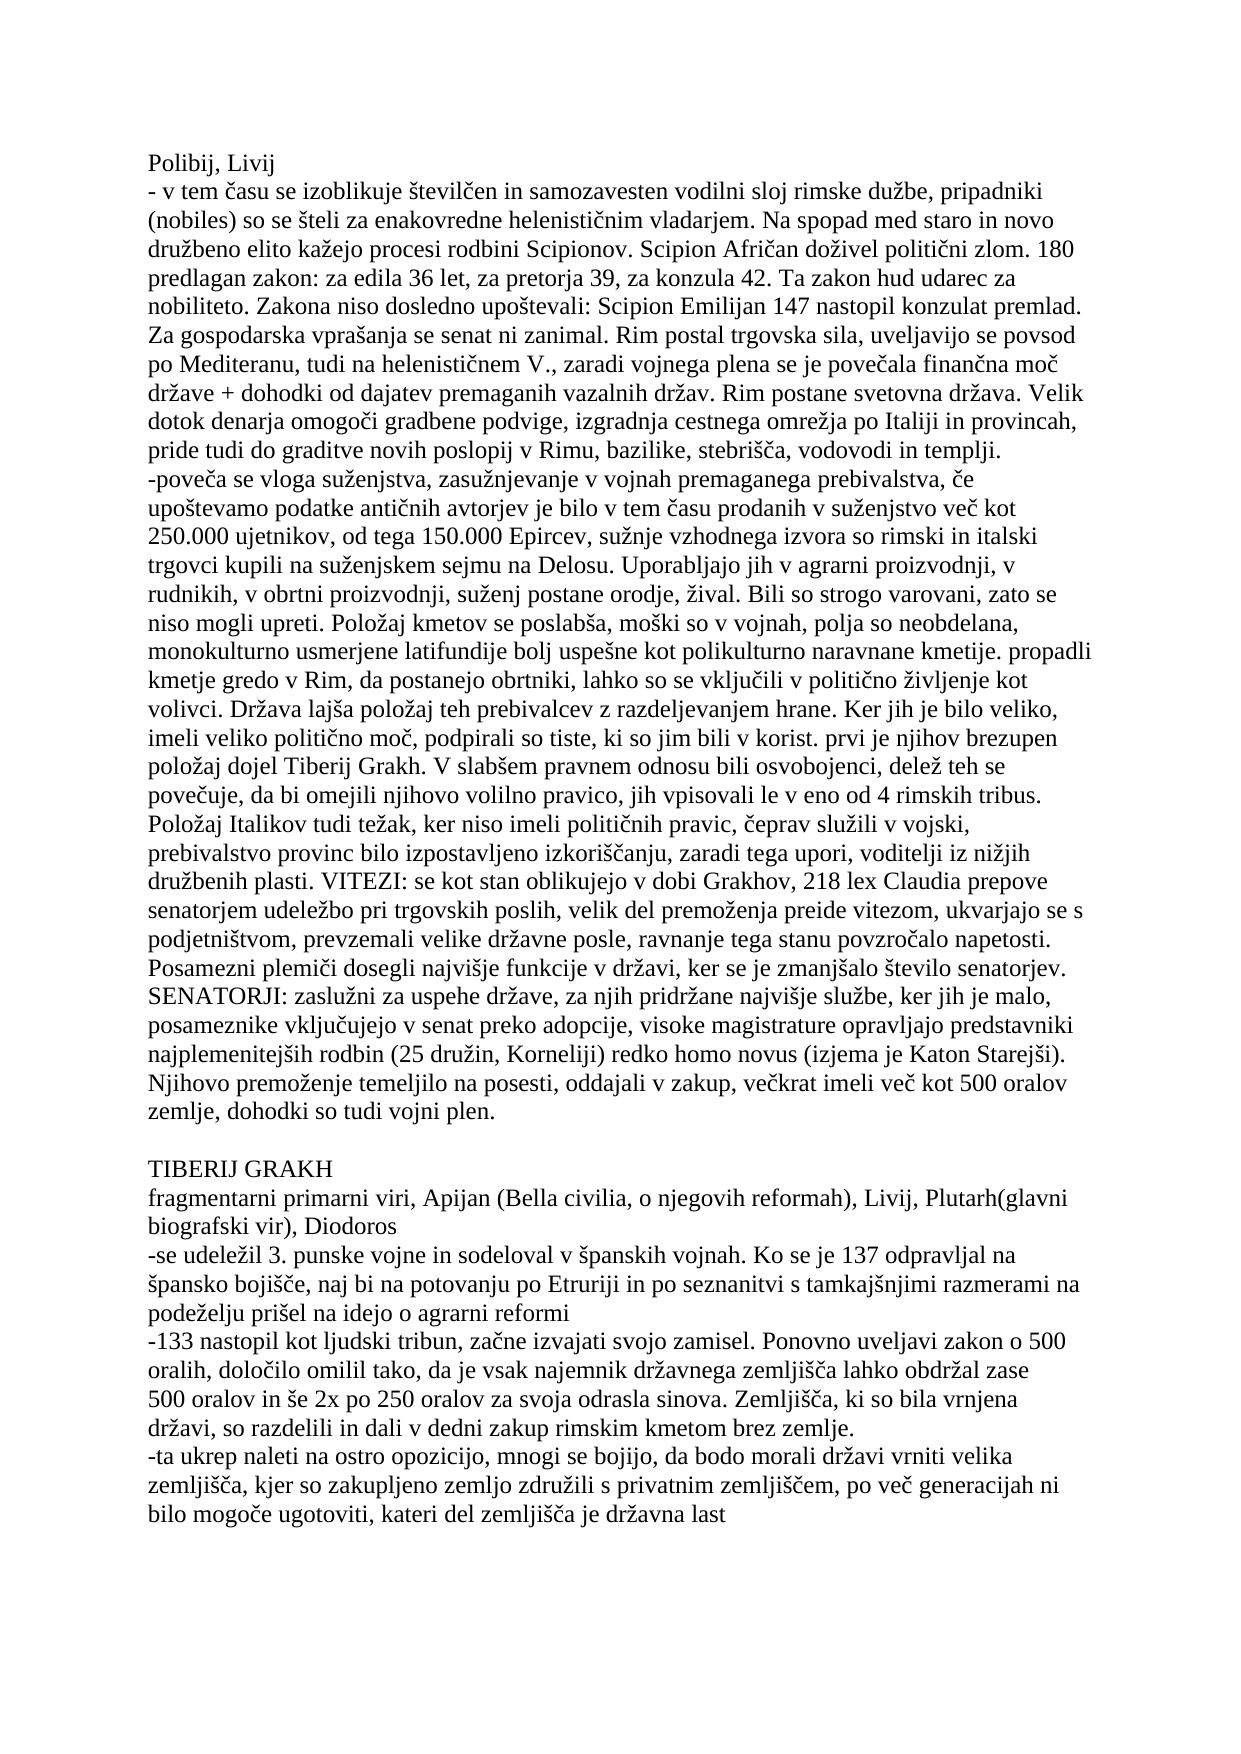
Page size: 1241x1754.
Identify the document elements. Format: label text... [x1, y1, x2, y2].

text Polibij, Livij [148, 148, 1093, 176]
text SENATORJI: zaslužni za uspehe države, za njih pridržane najvišje službe, ker jih je malo, posameznike vključujejo v senat preko adopcije, visoke magistrature opravljajo predstavniki najplemenitejših rodbin (25 družin, Korneliji) redko homo novus (izjema je Katon Starejši). Njihovo premoženje temeljilo na posesti, oddajali v zakup, večkrat imeli več kot 500 oralov zemlje, dohodki so tudi vojni plen. [148, 981, 1093, 1125]
text -se udeležil 3. punske vojne in sodeloval v španskih vojnah. Ko se je 137 odpravljal na špansko bojišče, naj bi na potovanju po Etruriji in po seznanitvi s tamkajšnjimi razmerami na podeželju prišel na idejo o agrarni reformi [148, 1240, 1085, 1326]
text TIBERIJ GRAKH [148, 1154, 1085, 1183]
text -ta ukrep naleti na ostro opozicijo, mnogi se bojijo, da bodo morali državi vrniti velika zemljišča, kjer so zakupljeno zemljo združili s privatnim zemljiščem, po več generacijah ni bilo mogoče ugotoviti, kateri del zemljišča je državna last [148, 1441, 1085, 1528]
text - v tem času se izoblikuje številčen in samozavesten vodilni sloj rimske dužbe, pripadniki (nobiles) so se šteli za enakovredne helenističnim vladarjem. Na spopad med staro in novo družbeno elito kažejo procesi rodbini Scipionov. Scipion Afričan doživel politični zlom. 180 predlagan zakon: za edila 36 let, za pretorja 39, za konzula 42. Ta zakon hud udarec za nobiliteto. Zakona niso dosledno upoštevali: Scipion Emilijan 147 nastopil konzulat premlad. Za gospodarska vprašanja se senat ni zanimal. Rim postal trgovska sila, uveljavijo se povsod po Mediteranu, tudi na helenističnem V., zaradi vojnega plena se je povečala finančna moč države + dohodki od dajatev premaganih vazalnih držav. Rim postane svetovna država. Velik dotok denarja omogoči gradbene podvige, izgradnja cestnega omrežja po Italiji in provincah, pride tudi do graditve novih poslopij v Rimu, bazilike, stebrišča, vodovodi in templji. [148, 176, 1093, 464]
text -poveča se vloga suženjstva, zasužnjevanje v vojnah premaganega prebivalstva, če upoštevamo podatke antičnih avtorjev je bilo v tem času prodanih v suženjstvo več kot 250.000 ujetnikov, od tega 150.000 Epircev, sužnje vzhodnega izvora so rimski in italski trgovci kupili na suženjskem sejmu na Delosu. Uporabljajo jih v agrarni proizvodnji, v rudnikih, v obrtni proizvodnji, suženj postane orodje, žival. Bili so strogo varovani, zato se niso mogli upreti. Položaj kmetov se poslabša, moški so v vojnah, polja so neobdelana, monokulturno usmerjene latifundije bolj uspešne kot polikulturno naravnane kmetije. propadli kmetje gredo v Rim, da postanejo obrtniki, lahko so se vključili v politično življenje kot volivci. Država lajša položaj teh prebivalcev z razdeljevanjem hrane. Ker jih je bilo veliko, imeli veliko politično moč, podpirali so tiste, ki so jim bili v korist. prvi je njihov brezupen položaj dojel Tiberij Grakh. V slabšem pravnem odnosu bili osvobojenci, delež teh se povečuje, da bi omejili njihovo volilno pravico, jih vpisovali le v eno od 4 rimskih tribus. Položaj Italikov tudi težak, ker niso imeli političnih pravic, čeprav služili v vojski, prebivalstvo provinc bilo izpostavljeno izkoriščanju, zaradi tega upori, voditelji iz nižjih družbenih plasti. VITEZI: se kot stan oblikujejo v dobi Grakhov, 218 lex Claudia prepove senatorjem udeležbo pri trgovskih poslih, velik del premoženja preide vitezom, ukvarjajo se s podjetništvom, prevzemali velike državne posle, ravnanje tega stanu povzročalo napetosti. Posamezni plemiči dosegli najvišje funkcije v državi, ker se je zmanjšalo število senatorjev. [148, 464, 1093, 981]
text fragmentarni primarni viri, Apijan (Bella civilia, o njegovih reformah), Livij, Plutarh(glavni biografski vir), Diodoros [148, 1183, 1085, 1240]
text -133 nastopil kot ljudski tribun, začne izvajati svojo zamisel. Ponovno uveljavi zakon o 500 oralih, določilo omilil tako, da je vsak najemnik državnega zemljišča lahko obdržal zase [148, 1326, 1085, 1384]
text 500 oralov in še 2x po 250 oralov za svoja odrasla sinova. Zemljišča, ki so bila vrnjena državi, so razdelili in dali v dedni zakup rimskim kmetom brez zemlje. [148, 1384, 1085, 1441]
